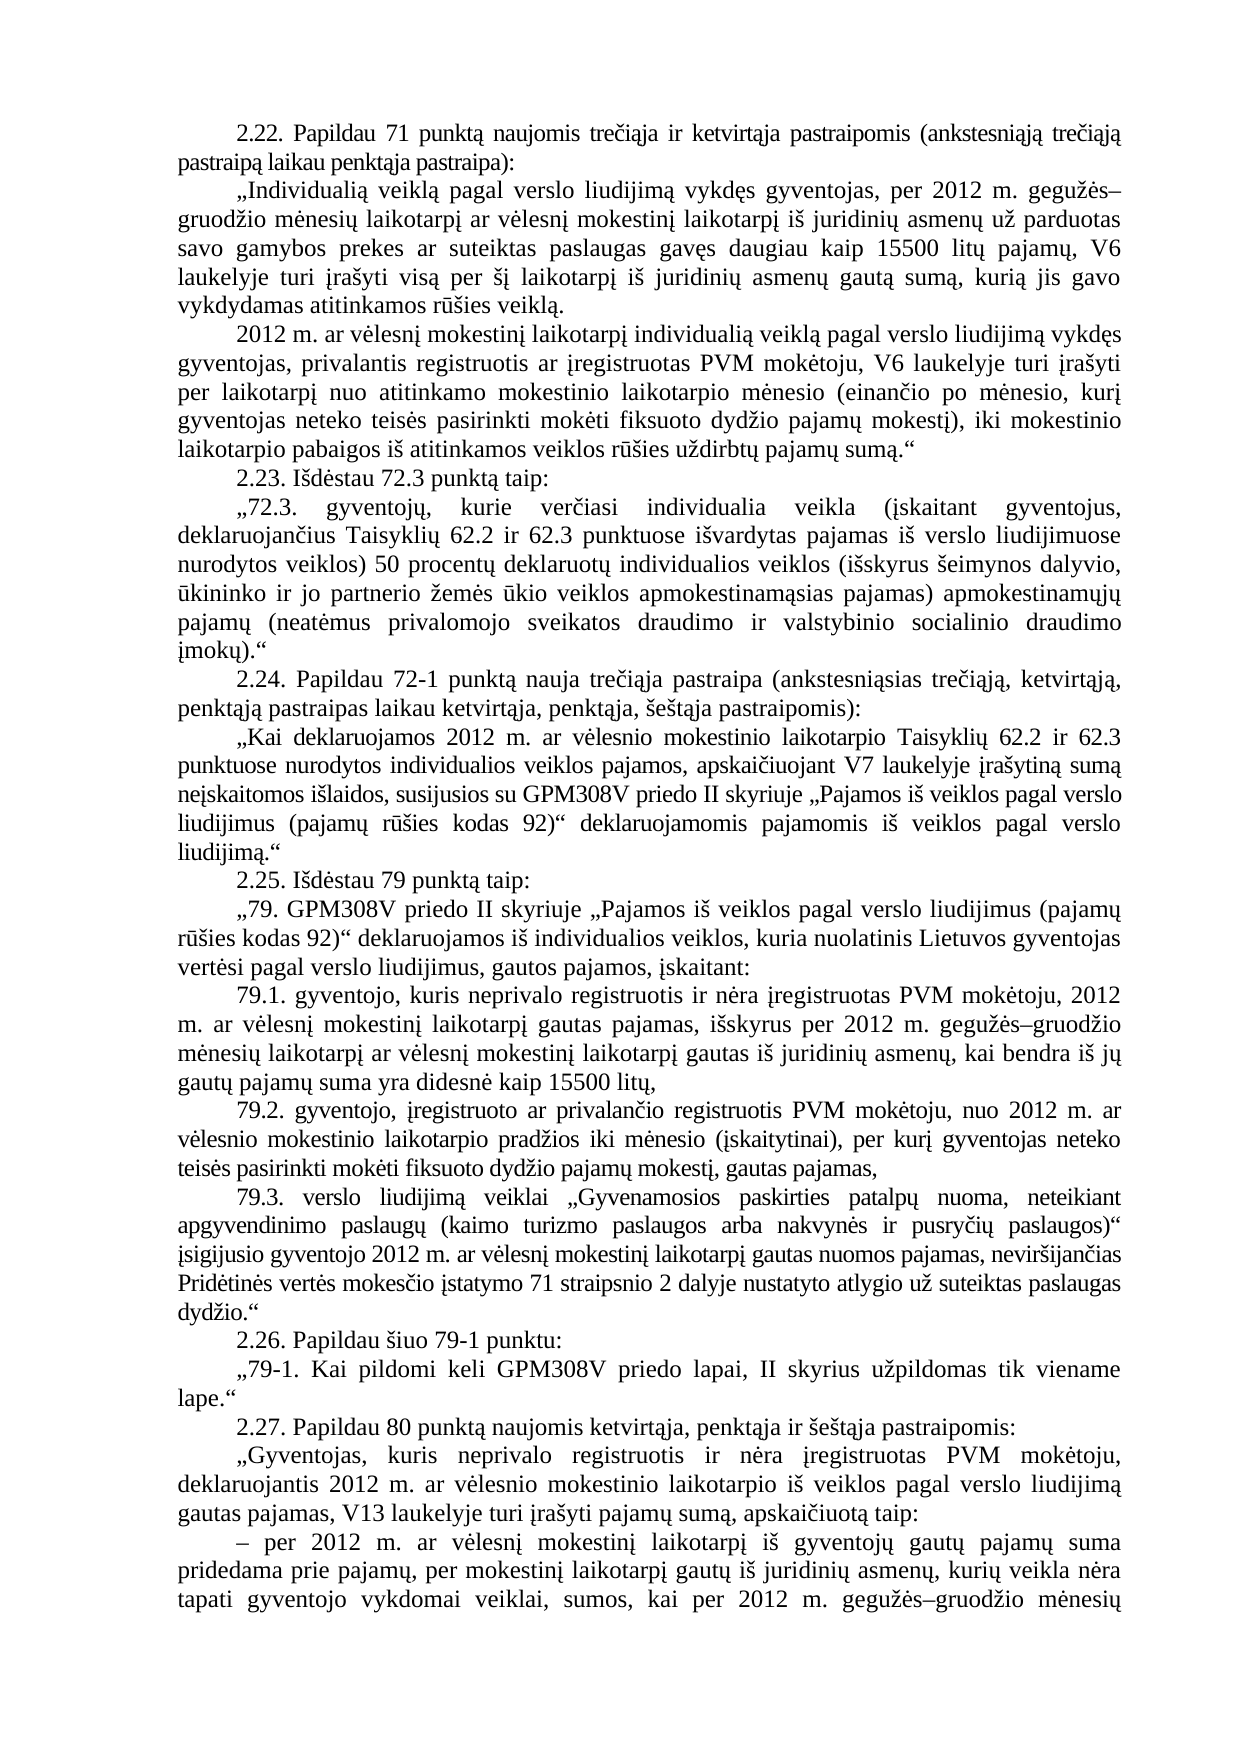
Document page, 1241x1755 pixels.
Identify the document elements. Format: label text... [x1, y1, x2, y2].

text 79.3. verslo liudijimą veiklai „Gyvenamosios paskirties patalpų nuoma, neteikiant apgyvendinimo paslaugų (kaimo turizmo paslaugos arba nakvynės ir pusryčių paslaugos)“ įsigijusio gyventojo 2012 m. ar vėlesnį mokestinį laikotarpį gautas nuomos pajamas, neviršijančias Pridėtinės vertės mokesčio įstatymo 71 straipsnio 2 dalyje nustatyto atlygio už suteiktas paslaugas dydžio.“ [177, 1182, 1122, 1326]
text „Gyventojas, kuris neprivalo registruotis ir nėra įregistruotas PVM mokėtoju, deklaruojantis 2012 m. ar vėlesnio mokestinio laikotarpio iš veiklos pagal verslo liudijimą gautas pajamas, V13 laukelyje turi įrašyti pajamų sumą, apskaičiuotą taip: [177, 1441, 1122, 1527]
text – per 2012 m. ar vėlesnį mokestinį laikotarpį iš gyventojų gautų pajamų suma pridedama prie pajamų, per mokestinį laikotarpį gautų iš juridinių asmenų, kurių veikla nėra tapati gyventojo vykdomai veiklai, sumos, kai per 2012 m. gegužės–gruodžio mėnesių [177, 1527, 1122, 1613]
text 2.26. Papildau šiuo 79-1 punktu: [177, 1326, 1122, 1354]
text „79. GPM308V priedo II skyriuje „Pajamos iš veiklos pagal verslo liudijimus (pajamų rūšies kodas 92)“ deklaruojamos iš individualios veiklos, kuria nuolatinis Lietuvos gyventojas vertėsi pagal verslo liudijimus, gautos pajamos, įskaitant: [177, 894, 1122, 981]
text 2.22. Papildau 71 punktą naujomis trečiąja ir ketvirtąja pastraipomis (ankstesniąją trečiąją pastraipą laikau penktąja pastraipa): [177, 118, 1122, 176]
text 2.25. Išdėstau 79 punktą taip: [177, 866, 1122, 894]
text 2.27. Papildau 80 punktą naujomis ketvirtąja, penktąja ir šeštąja pastraipomis: [177, 1412, 1122, 1441]
text „72.3. gyventojų, kurie verčiasi individualia veikla (įskaitant gyventojus, deklaruojančius Taisyklių 62.2 ir 62.3 punktuose išvardytas pajamas iš verslo liudijimuose nurodytos veiklos) 50 procentų deklaruotų individualios veiklos (išskyrus šeimynos dalyvio, ūkininko ir jo partnerio žemės ūkio veiklos apmokestinamąsias pajamas) apmokestinamųjų pajamų (neatėmus privalomojo sveikatos draudimo ir valstybinio socialinio draudimo įmokų).“ [177, 492, 1122, 664]
text 2.23. Išdėstau 72.3 punktą taip: [177, 463, 1122, 492]
text 2.24. Papildau 72-1 punktą nauja trečiąja pastraipa (ankstesniąsias trečiąją, ketvirtąją, penktąją pastraipas laikau ketvirtąja, penktąja, šeštąja pastraipomis): [177, 664, 1122, 722]
text 79.2. gyventojo, įregistruoto ar privalančio registruotis PVM mokėtoju, nuo 2012 m. ar vėlesnio mokestinio laikotarpio pradžios iki mėnesio (įskaitytinai), per kurį gyventojas neteko teisės pasirinkti mokėti fiksuoto dydžio pajamų mokestį, gautas pajamas, [177, 1096, 1122, 1182]
text „Individualią veiklą pagal verslo liudijimą vykdęs gyventojas, per 2012 m. gegužės–gruodžio mėnesių laikotarpį ar vėlesnį mokestinį laikotarpį iš juridinių asmenų už parduotas savo gamybos prekes ar suteiktas paslaugas gavęs daugiau kaip 15500 litų pajamų, V6 laukelyje turi įrašyti visą per šį laikotarpį iš juridinių asmenų gautą sumą, kurią jis gavo vykdydamas atitinkamos rūšies veiklą. [177, 176, 1122, 319]
text 79.1. gyventojo, kuris neprivalo registruotis ir nėra įregistruotas PVM mokėtoju, 2012 m. ar vėlesnį mokestinį laikotarpį gautas pajamas, išskyrus per 2012 m. gegužės–gruodžio mėnesių laikotarpį ar vėlesnį mokestinį laikotarpį gautas iš juridinių asmenų, kai bendra iš jų gautų pajamų suma yra didesnė kaip 15500 litų, [177, 981, 1122, 1096]
text „Kai deklaruojamos 2012 m. ar vėlesnio mokestinio laikotarpio Taisyklių 62.2 ir 62.3 punktuose nurodytos individualios veiklos pajamos, apskaičiuojant V7 laukelyje įrašytiną sumą neįskaitomos išlaidos, susijusios su GPM308V priedo II skyriuje „Pajamos iš veiklos pagal verslo liudijimus (pajamų rūšies kodas 92)“ deklaruojamomis pajamomis iš veiklos pagal verslo liudijimą.“ [177, 722, 1122, 866]
text „79-1. Kai pildomi keli GPM308V priedo lapai, II skyrius užpildomas tik viename lape.“ [177, 1354, 1122, 1412]
text 2012 m. ar vėlesnį mokestinį laikotarpį individualią veiklą pagal verslo liudijimą vykdęs gyventojas, privalantis registruotis ar įregistruotas PVM mokėtoju, V6 laukelyje turi įrašyti per laikotarpį nuo atitinkamo mokestinio laikotarpio mėnesio (einančio po mėnesio, kurį gyventojas neteko teisės pasirinkti mokėti fiksuoto dydžio pajamų mokestį), iki mokestinio laikotarpio pabaigos iš atitinkamos veiklos rūšies uždirbtų pajamų sumą.“ [177, 319, 1122, 463]
